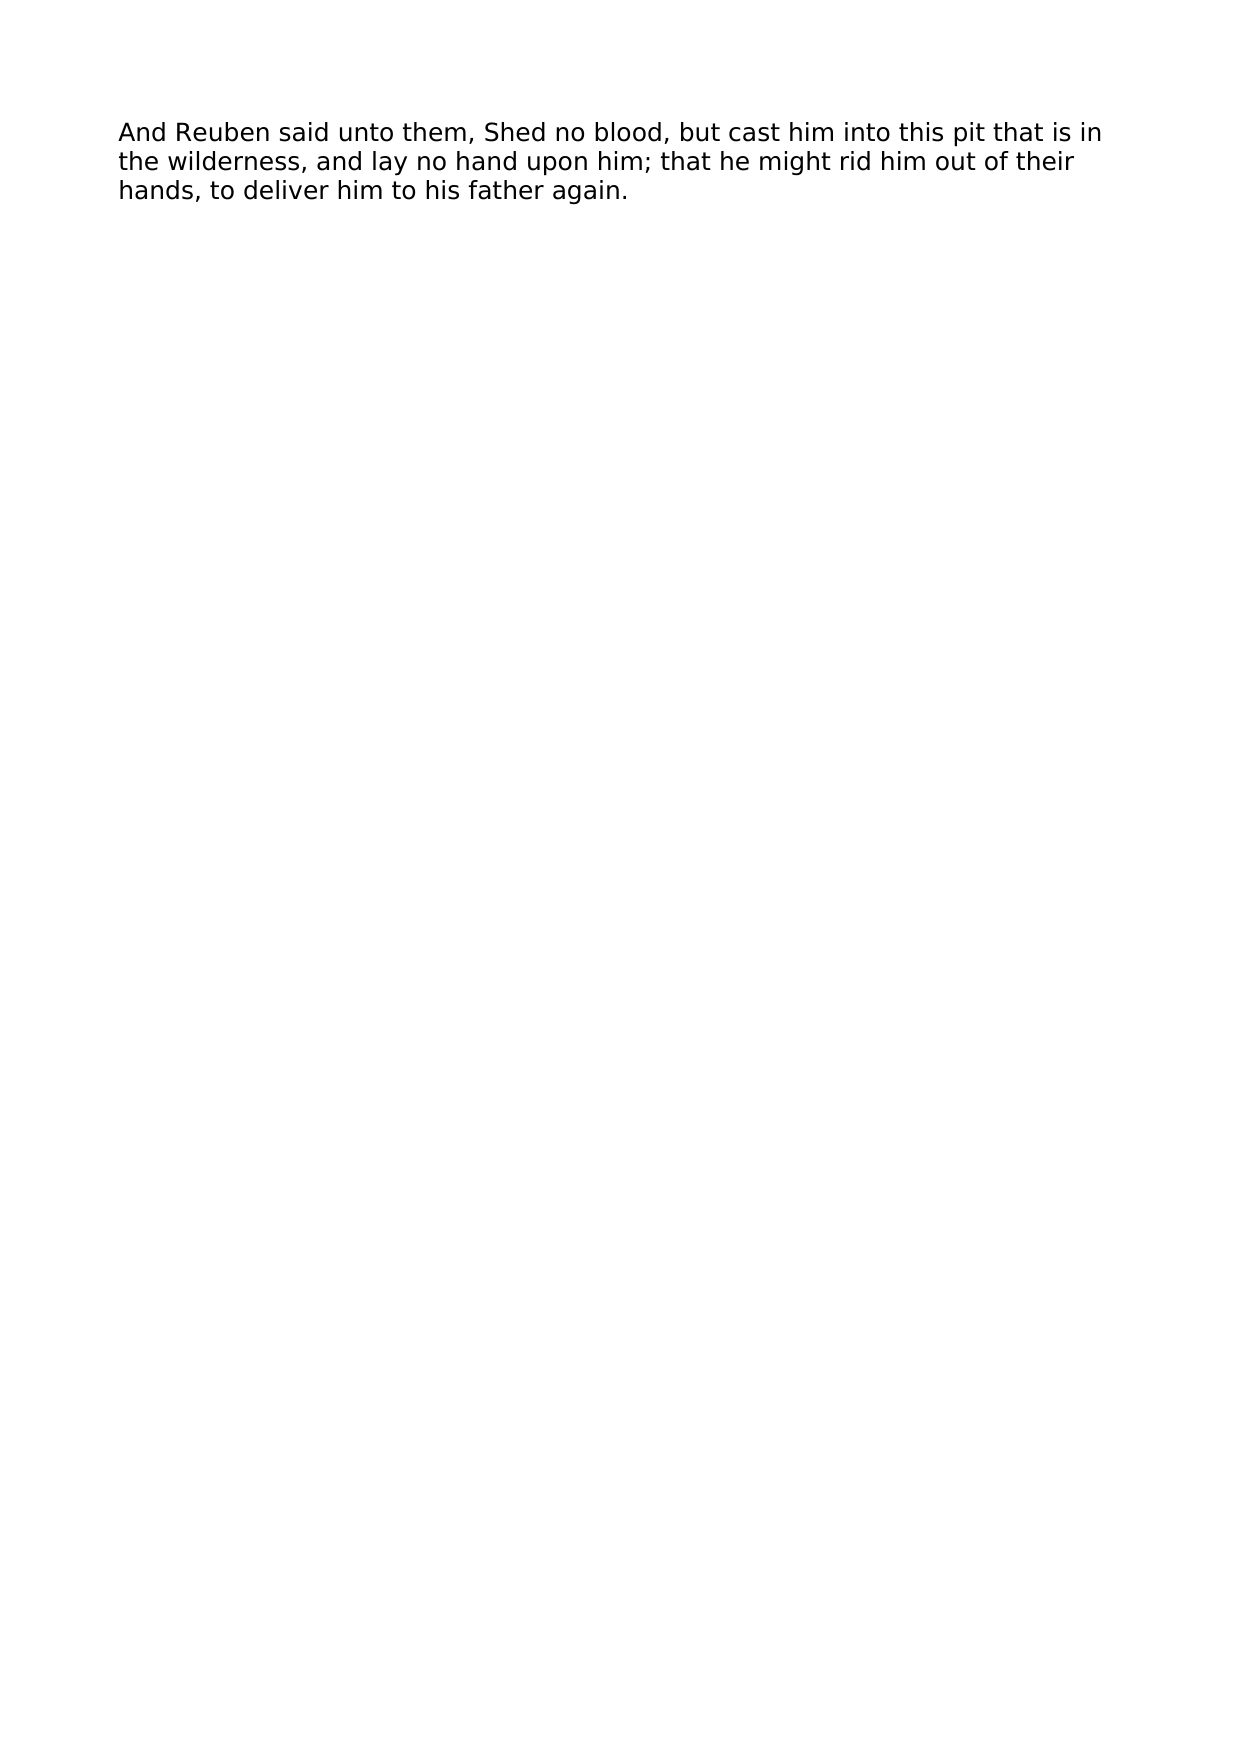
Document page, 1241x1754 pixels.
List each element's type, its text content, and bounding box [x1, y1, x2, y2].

text And Reuben said unto them, Shed no blood, but cast him into this pit that is in the wilderness, and lay no hand upon him; that he might rid him out of their hands, to deliver him to his father again. [118, 118, 1122, 206]
